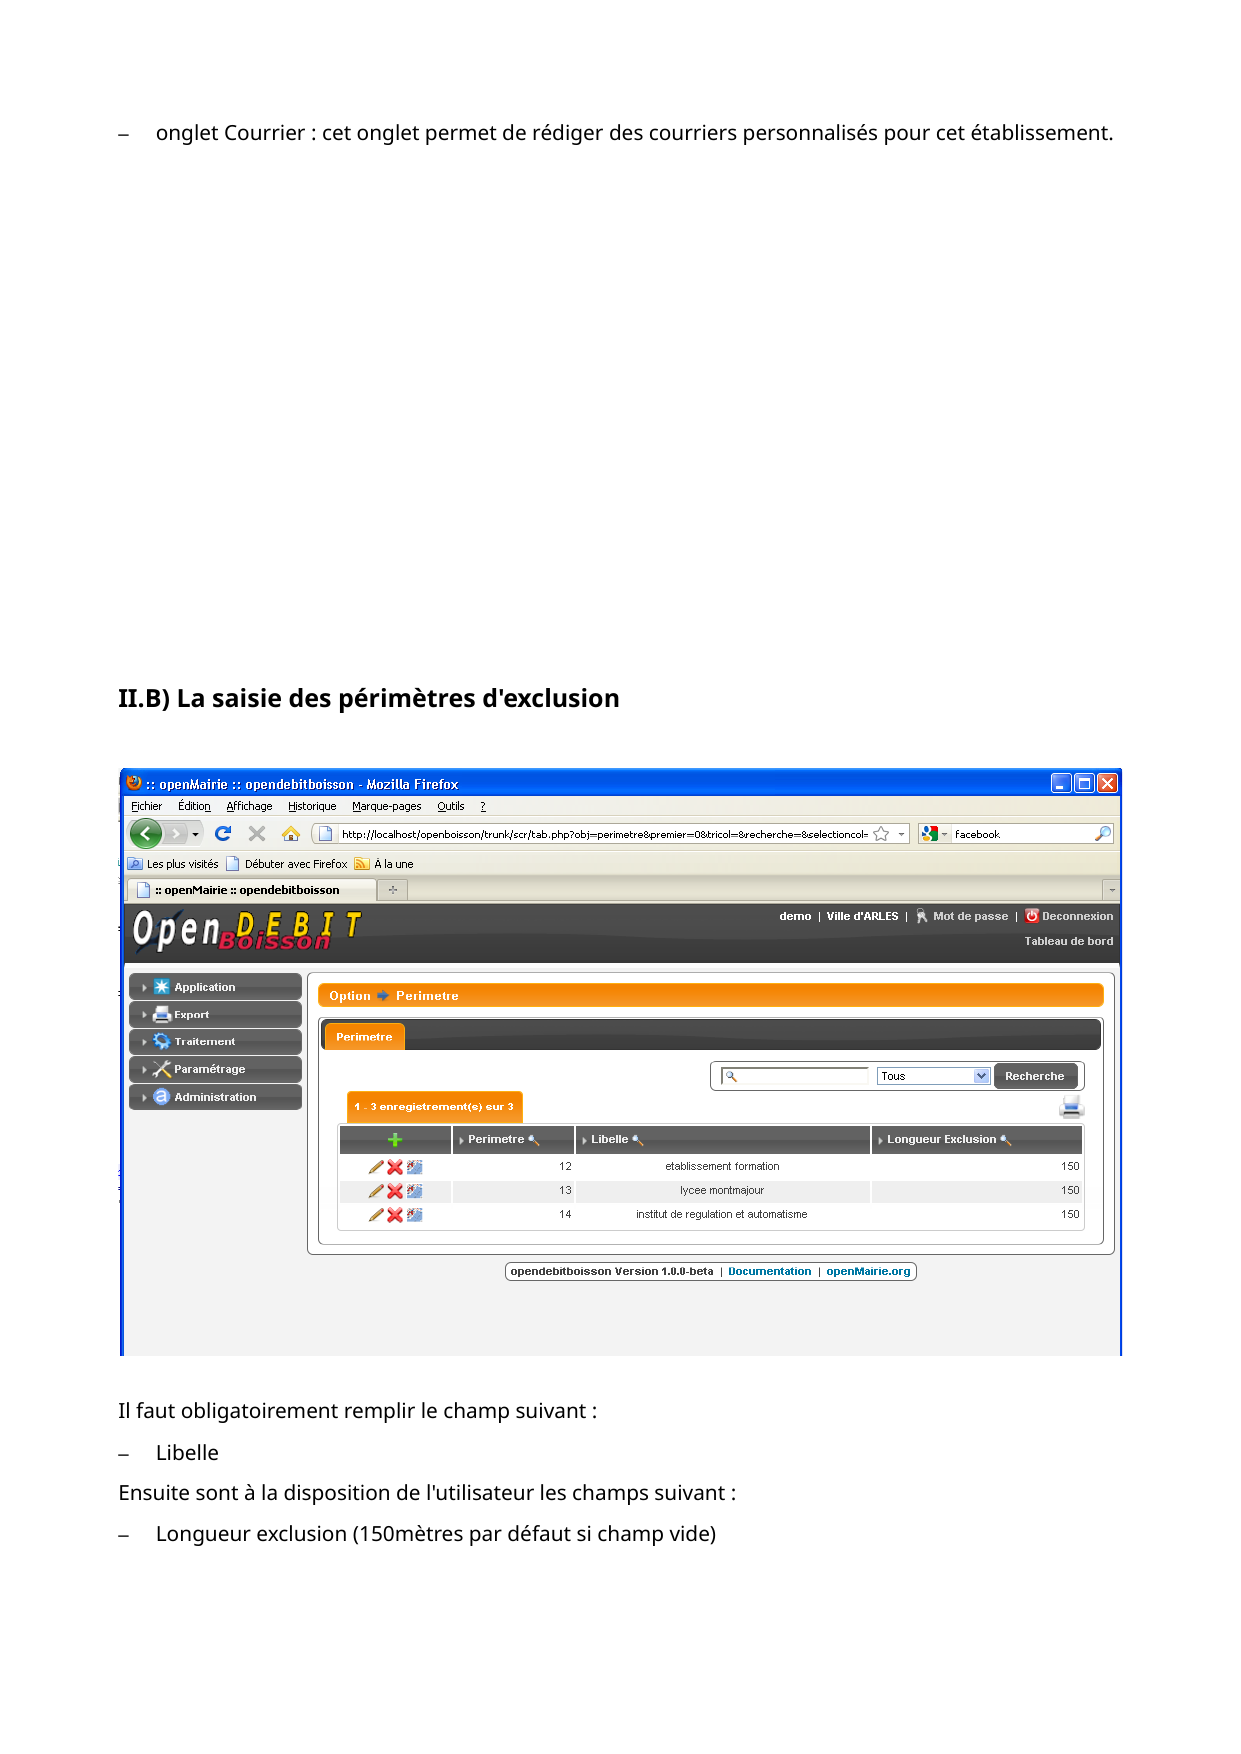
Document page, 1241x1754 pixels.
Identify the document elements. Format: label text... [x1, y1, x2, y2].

list Longueur exclusion (150mètres par défaut si champ vide) [118, 1519, 1122, 1548]
text Ensuite sont à la disposition de l'utilisateur les champs suivant : [118, 1478, 1122, 1507]
list Libelle [118, 1438, 1122, 1466]
list onglet Courrier : cet onglet permet de rédiger des courriers personnalisés pour cet établissement. [118, 118, 1122, 147]
text II.B) La saisie des périmètres d'exclusion [118, 681, 1122, 715]
text Il faut obligatoirement remplir le champ suivant : [118, 1397, 1122, 1425]
